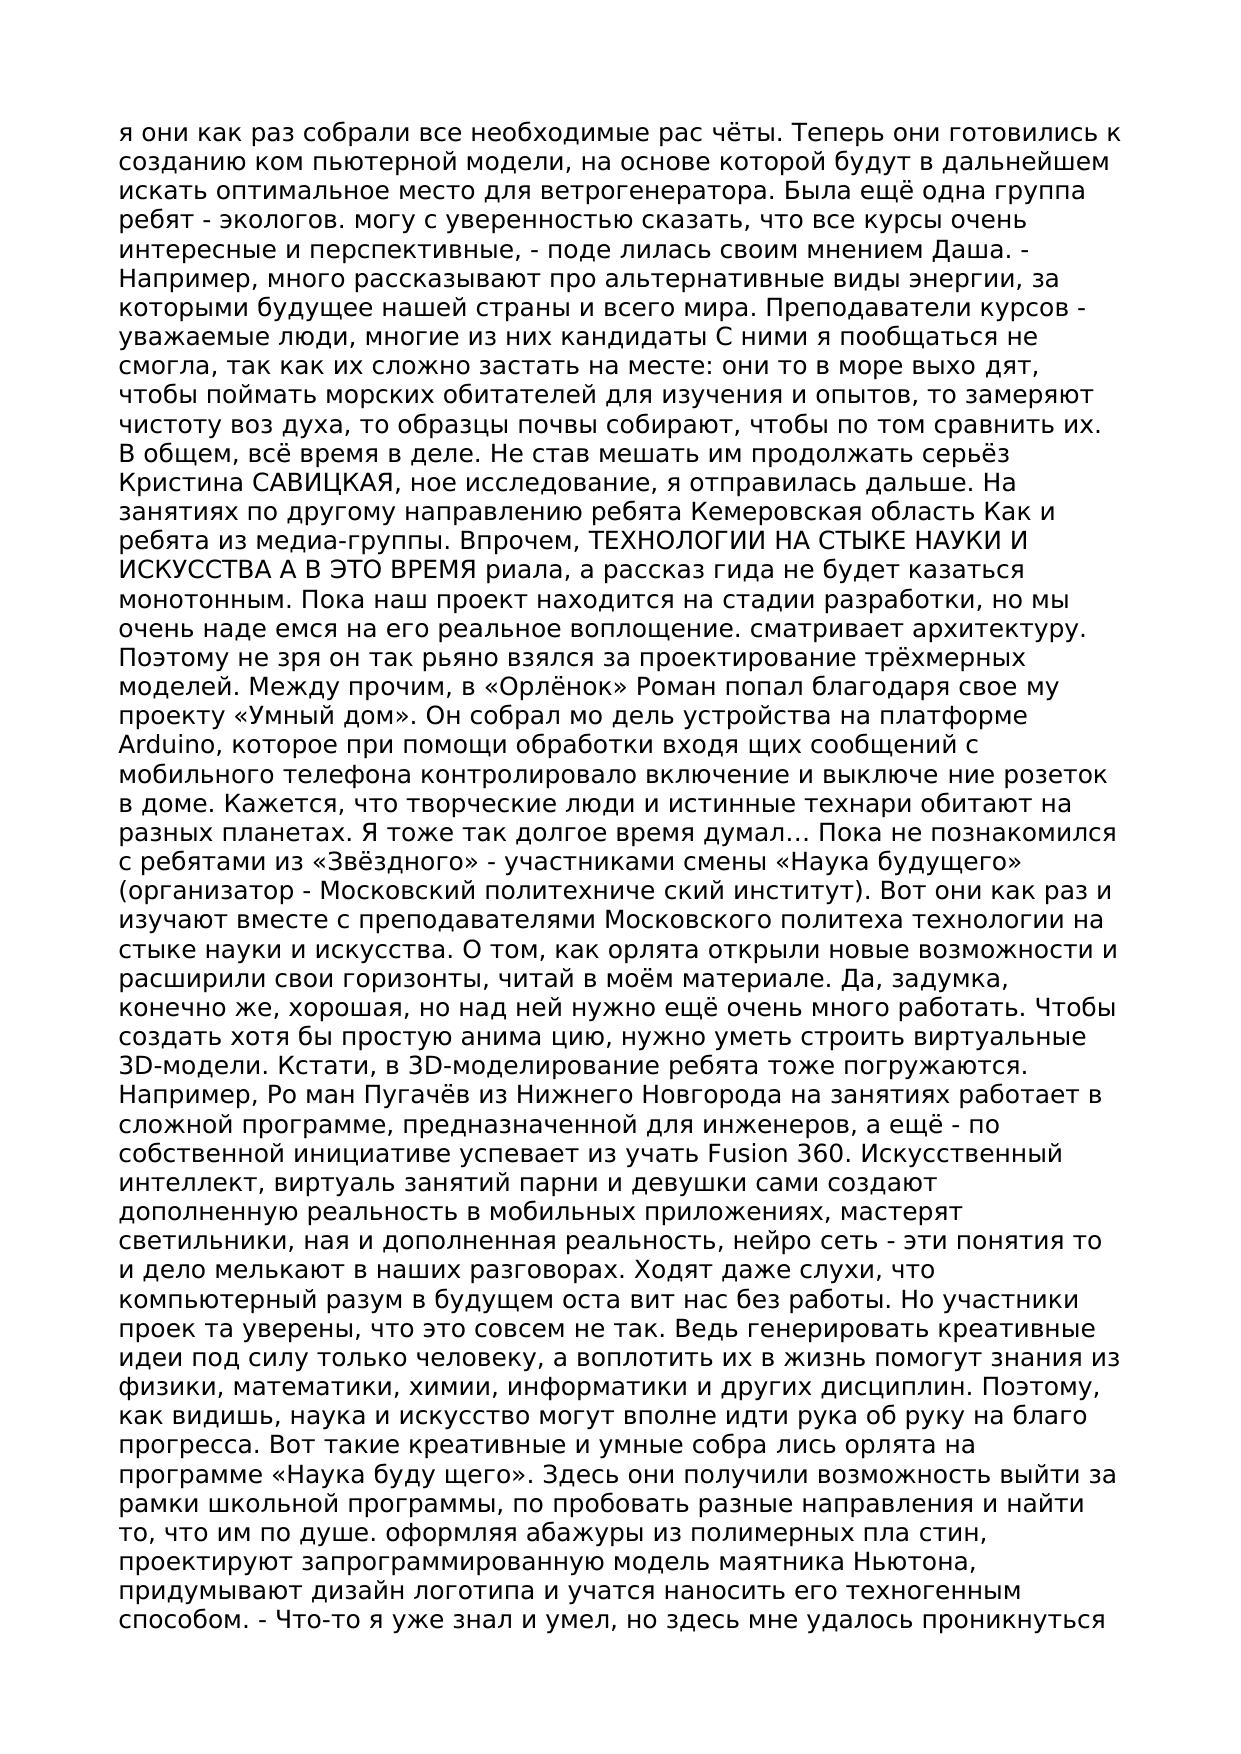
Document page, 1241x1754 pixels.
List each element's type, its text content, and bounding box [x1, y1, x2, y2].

text я они как раз собрали все необходимые рас­ чёты. Теперь они готовились к созданию ком­ пьютерной модели, на основе которой будут в дальнейшем искать оптимальное место для ветрогенератора. Была ещё одна группа ребят - экологов. могу с уверенностью сказать, что все курсы очень интересные и перспективные, - поде­ лилась своим мнением Даша. - Например, много рассказывают про альтернативные виды энергии, за которыми будущее нашей страны и всего мира. Преподаватели курсов - уважаемые люди, многие из них кандидаты С ними я пообщаться не смогла, так как их сложно застать на месте: они то в море выхо­ дят, чтобы поймать морских обитателей для изучения и опытов, то замеряют чистоту воз­ духа, то образцы почвы собирают, чтобы по­ том сравнить их. В общем, всё время в деле. Не став мешать им продолжать серьёз­ Кристина САВИЦКАЯ, ное исследование, я отправилась дальше. На занятиях по другому направлению ребята Кемеровская область Как и ребята из медиа-группы. Впрочем, ТЕХНОЛОГИИ НА СТЫКЕ НАУКИ И ИСКУССТВА А В ЭТО ВРЕМЯ риала, а рассказ гида не будет казаться монотонным. Пока наш проект находится на стадии разработки, но мы очень наде­ емся на его реальное воплощение. сматривает архитектуру. Поэтому не зря он так рьяно взялся за проектирование трёхмерных моделей. Между прочим, в «Орлёнок» Роман попал благодаря свое­ му проекту «Умный дом». Он собрал мо­ дель устройства на платформе Arduino, которое при помощи обработки входя­ щих сообщений с мобильного телефона контролировало включение и выключе­ ние розеток в доме. Кажется, что творческие люди и истинные технари обитают на разных планетах. Я тоже так долгое время думал… Пока не познакомился с ребятами из «Звёздного» - участниками смены «Наука будущего» (организатор - Московский политехниче­ ский институт). Вот они как раз и изучают вместе с преподавателями Московского политеха технологии на стыке науки и искусства. О том, как орлята открыли новые возможности и расширили свои горизонты, читай в моём материале. Да, задумка, конечно же, хорошая, но над ней нужно ещё очень много работать. Чтобы создать хотя бы простую анима­ цию, нужно уметь строить виртуальные 3D-модели. Кстати, в 3D-моделирование ребята тоже погружаются. Например, Ро­ ман Пугачёв из Нижнего Новгорода на занятиях работает в сложной программе, предназначенной для инженеров, а ещё - по собственной инициативе успевает из­ учать Fusion 360. Искусственный интеллект, виртуаль­ занятий парни и девушки сами создают дополненную реальность в мобильных приложениях, мастерят светильники, ная и дополненная реальность, нейро­ сеть - эти понятия то и дело мелькают в наших разговорах. Ходят даже слухи, что компьютерный разум в будущем оста­ вит нас без работы. Но участники проек­ та уверены, что это совсем не так. Ведь генерировать креативные идеи под силу только человеку, а воплотить их в жизнь помогут знания из физики, математики, химии, информатики и других дисциплин. Поэтому, как видишь, наука и искусство могут вполне идти рука об руку на благо прогресса. Вот такие креативные и умные собра­ лись орлята на программе «Наука буду­ щего». Здесь они получили возможность выйти за рамки школьной программы, по­ пробовать разные направления и найти то, что им по душе. оформляя абажуры из полимерных пла­ стин, проектируют запрограммированную модель маятника Ньютона, придумывают дизайн логотипа и учатся наносить его техногенным способом. - Что-то я уже знал и умел, но здесь мне удалось проникнуться [118, 118, 1122, 1635]
